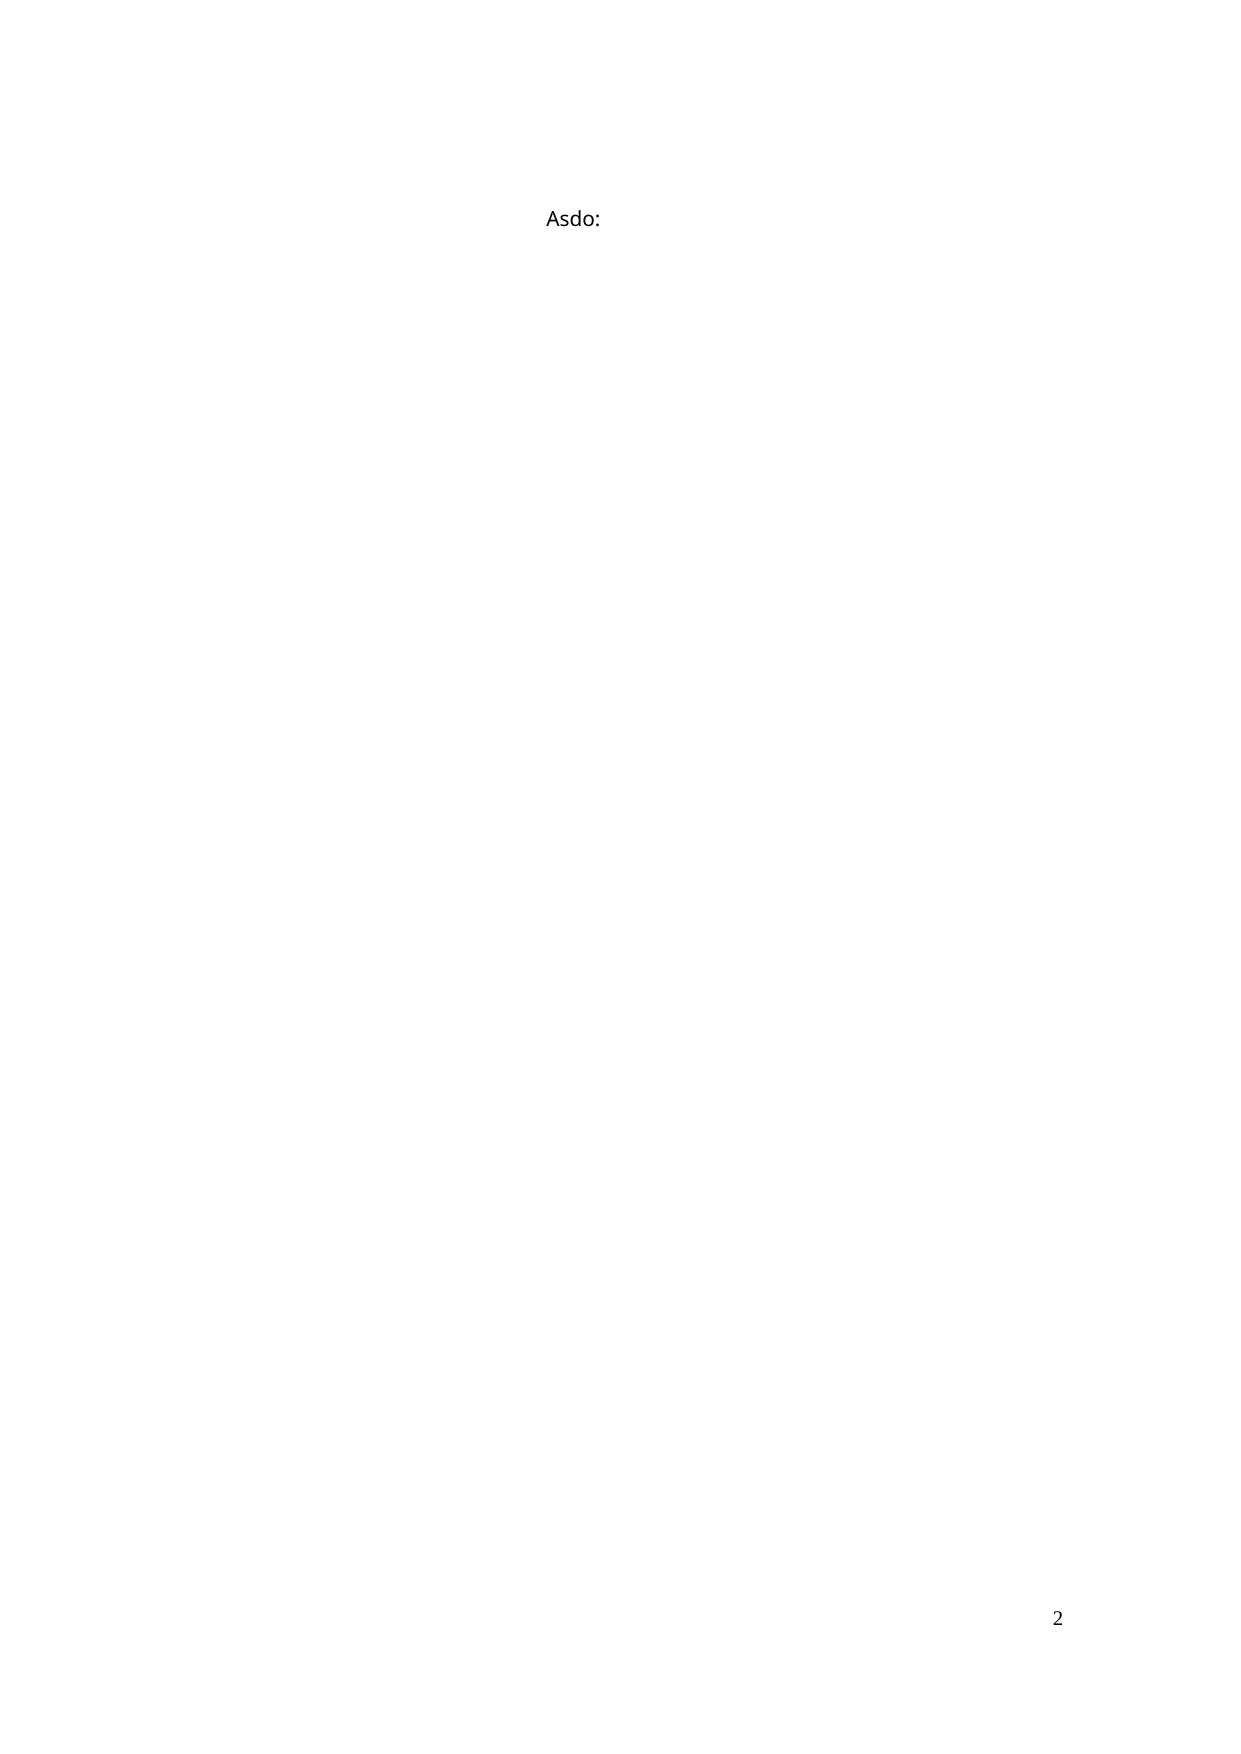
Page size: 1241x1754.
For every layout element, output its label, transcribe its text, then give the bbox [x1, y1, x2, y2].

text Asdo: [472, 204, 1063, 233]
